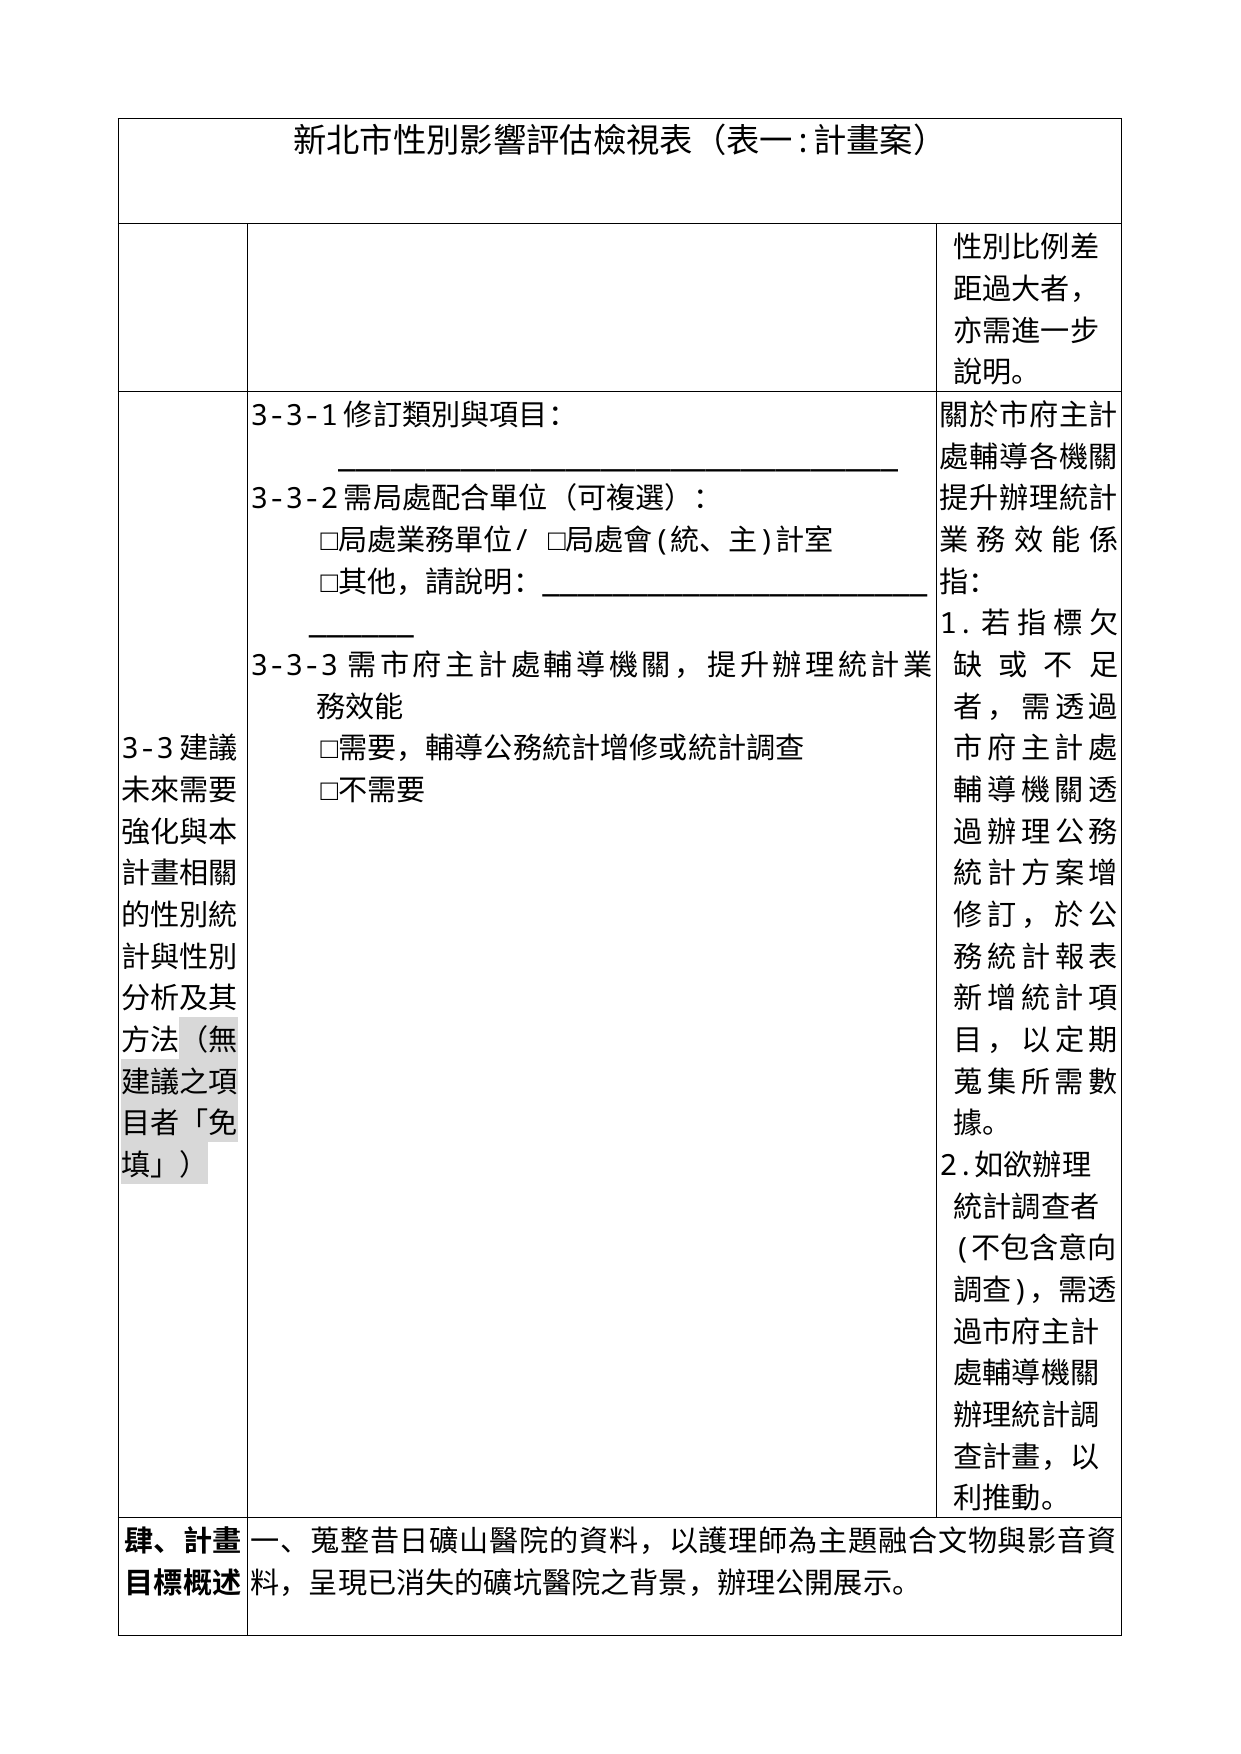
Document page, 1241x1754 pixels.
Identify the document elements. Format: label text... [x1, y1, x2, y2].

table_cell 肆、計畫目標概述 [119, 1518, 247, 1635]
table_cell 3-3建議未來需要強化與本計畫相關的性別統計與性別分析及其方法（無建議之項目者「免填」） [119, 392, 247, 1517]
table_cell 一、蒐整昔日礦山醫院的資料，以護理師為主題融合文物與影音資料，呈現已消失的礦坑醫院之背景，辦理公開展示。 [248, 1518, 1121, 1635]
table_cell [248, 224, 936, 391]
table_cell 關於市府主計處輔導各機關提升辦理統計業務效能係指： 1.若指標欠缺或不足者，需透過市府主計處輔導機關透過辦理公務統計方案增修訂，於公務統計報表新增統計項目，以定期蒐集所需數據。 2.如欲辦理統計調查者(不包含意向調查)，需透過市府主計處輔導機關辦理統計調查計畫，以利推動。 [937, 392, 1121, 1517]
table_header 新北市性別影響評估檢視表（表一:計畫案） [119, 119, 1121, 223]
table_cell 3-3-1修訂類別與項目： ________________________________ 3-3-2需局處配合單位（可複選）： □局處業務單位/ □局處會(統、主)計室 □其他，請說明：____________________________ 3-3-3需市府主計處輔導機關，提升辦理統計業 務效能 □需要，輔導公務統計增修或統計調查 □不需要 [248, 392, 936, 1517]
table_cell 性別比例差距過大者，亦需進一步說明。 [937, 224, 1121, 391]
table_cell [119, 224, 247, 391]
